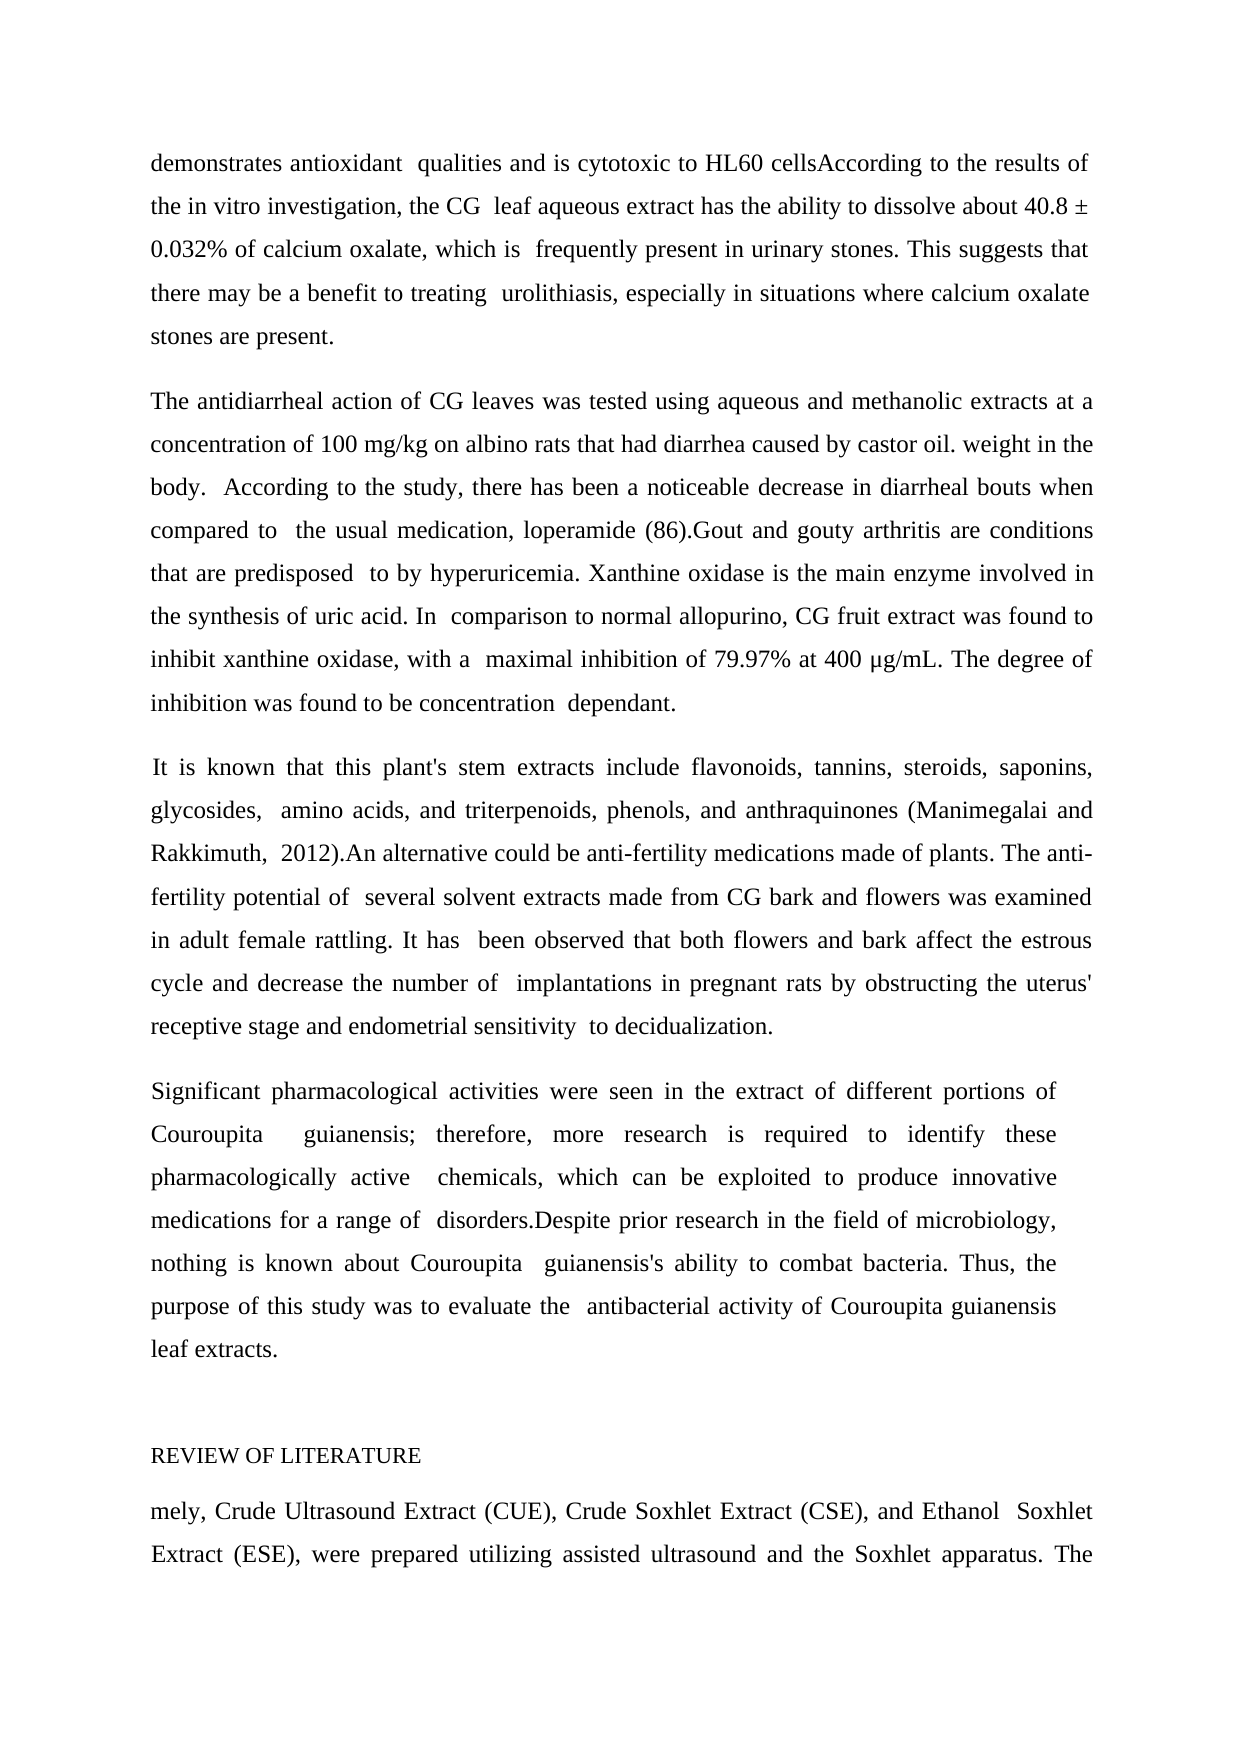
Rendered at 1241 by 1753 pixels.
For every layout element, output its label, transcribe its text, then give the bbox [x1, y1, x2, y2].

text mely, Crude Ultrasound Extract (CUE), Crude Soxhlet Extract (CSE), and Ethanol Soxhlet Extract (ESE), were prepared utilizing assisted ultrasound and the Soxhlet apparatus. The [150, 1496, 1094, 1568]
text REVIEW OF LITERATURE [150, 1442, 1096, 1469]
text It is known that this plant's stem extracts include flavonoids, tannins, steroids, saponins, glycosides, amino acids, and triterpenoids, phenols, and anthraquinones (Manimegalai and Rakkimuth, 2012).An alternative could be anti-fertility medications made of plants. The anti-fertility potential of several solvent extracts made from CG bark and flowers was examined in adult female rattling. It has been observed that both flowers and bark affect the estrous cycle and decrease the number of implantations in pregnant rats by obstructing the uterus' receptive stage and endometrial sensitivity to decidualization. [150, 752, 1094, 1040]
text demonstrates antioxidant qualities and is cytotoxic to HL60 cellsAccording to the results of the in vitro investigation, the CG leaf aqueous extract has the ability to dissolve about 40.8 ± 0.032% of calcium oxalate, which is frequently present in urinary stones. This suggests that there may be a benefit to treating urolithiasis, especially in situations where calcium oxalate stones are present. [150, 148, 1090, 349]
text Significant pharmacological activities were seen in the extract of different portions of Couroupita guianensis; therefore, more research is required to identify these pharmacologically active chemicals, which can be exploited to produce innovative medications for a range of disorders.Despite prior research in the field of microbiology, nothing is known about Couroupita guianensis's ability to combat bacteria. Thus, the purpose of this study was to evaluate the antibacterial activity of Couroupita guianensis leaf extracts. [151, 1076, 1058, 1363]
text The antidiarrheal action of CG leaves was tested using aqueous and methanolic extracts at a concentration of 100 mg/kg on albino rats that had diarrhea caused by castor oil. weight in the body. According to the study, there has been a noticeable decrease in diarrheal bouts when compared to the usual medication, loperamide (86).Gout and gouty arthritis are conditions that are predisposed to by hyperuricemia. Xanthine oxidase is the main enzyme involved in the synthesis of uric acid. In comparison to normal allopurino, CG fruit extract was found to inhibit xanthine oxidase, with a maximal inhibition of 79.97% at 400 μg/mL. The degree of inhibition was found to be concentration dependant. [150, 386, 1095, 716]
